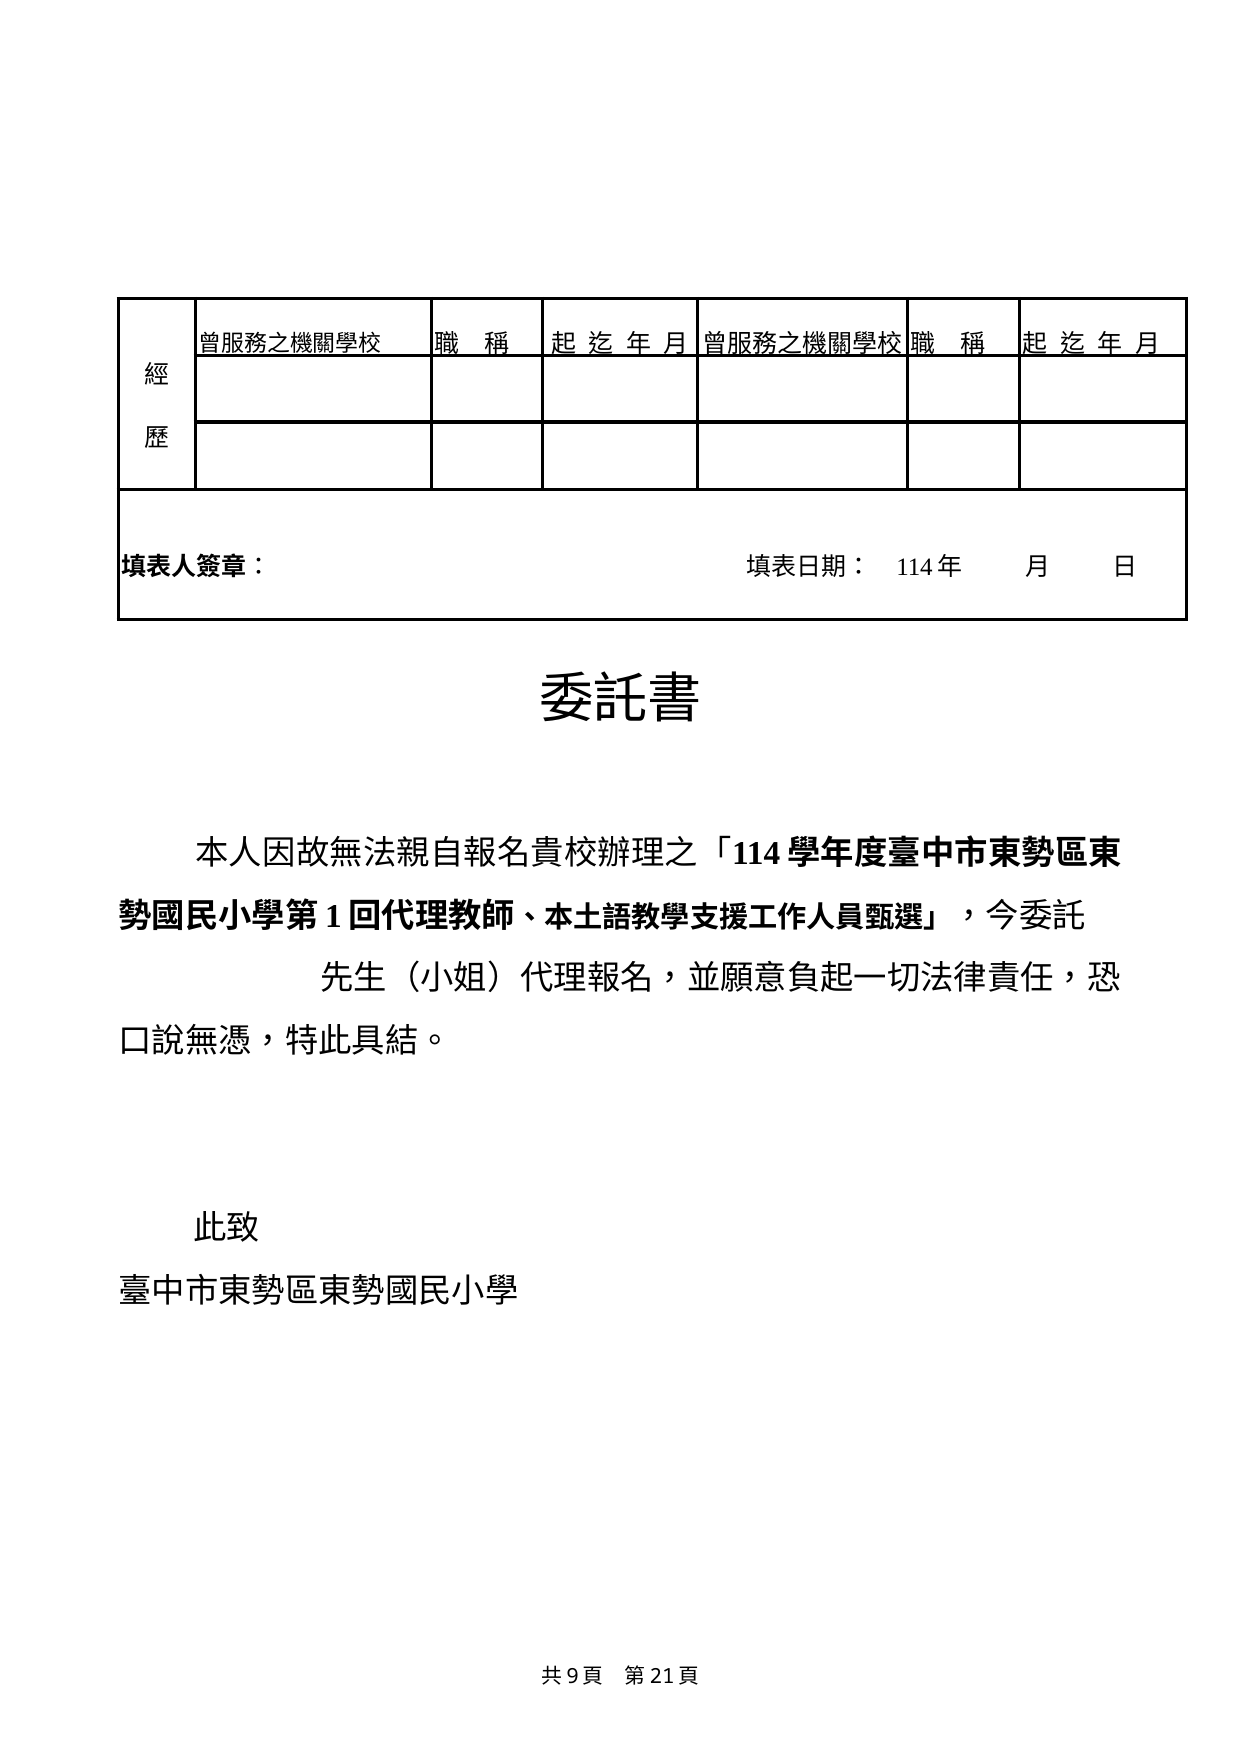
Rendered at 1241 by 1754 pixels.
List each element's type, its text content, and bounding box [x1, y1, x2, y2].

text 此致 [118, 1183, 1122, 1246]
table_cell [1021, 357, 1185, 420]
table_cell 填表人簽章： 填表日期： 114年 月 日 [120, 491, 1185, 618]
text 先生（小姐）代理報名，並願意負起一切法律責任，恐口說無憑，特此具結。 [118, 933, 1122, 1058]
table_cell 起 迄 年 月 [1021, 300, 1185, 353]
table_cell 曾服務之機關學校 [197, 300, 430, 353]
table_cell [197, 424, 430, 488]
table_cell 職 稱 [433, 300, 541, 353]
table_cell 曾服務之機關學校 [699, 300, 906, 353]
table_cell [433, 424, 541, 488]
table_cell [544, 424, 696, 488]
text 臺中市東勢區東勢國民小學 [118, 1246, 1122, 1308]
table_cell [433, 357, 541, 420]
table_cell [909, 357, 1018, 420]
table_cell [1021, 424, 1185, 488]
table_cell [699, 357, 906, 420]
table_cell [909, 424, 1018, 488]
text 本人因故無法親自報名貴校辦理之「114學年度臺中市東勢區東勢國民小學第1回代理教師、本土語教學支援工作人員甄選」，今委託 [118, 808, 1122, 933]
table_cell 經 歷 [120, 300, 194, 488]
table_cell 起 迄 年 月 [544, 300, 696, 353]
table_cell [699, 424, 906, 488]
table_cell 職 稱 [909, 300, 1018, 353]
table_cell [544, 357, 696, 420]
table_cell [197, 357, 430, 420]
text 委託書 [118, 621, 1122, 746]
